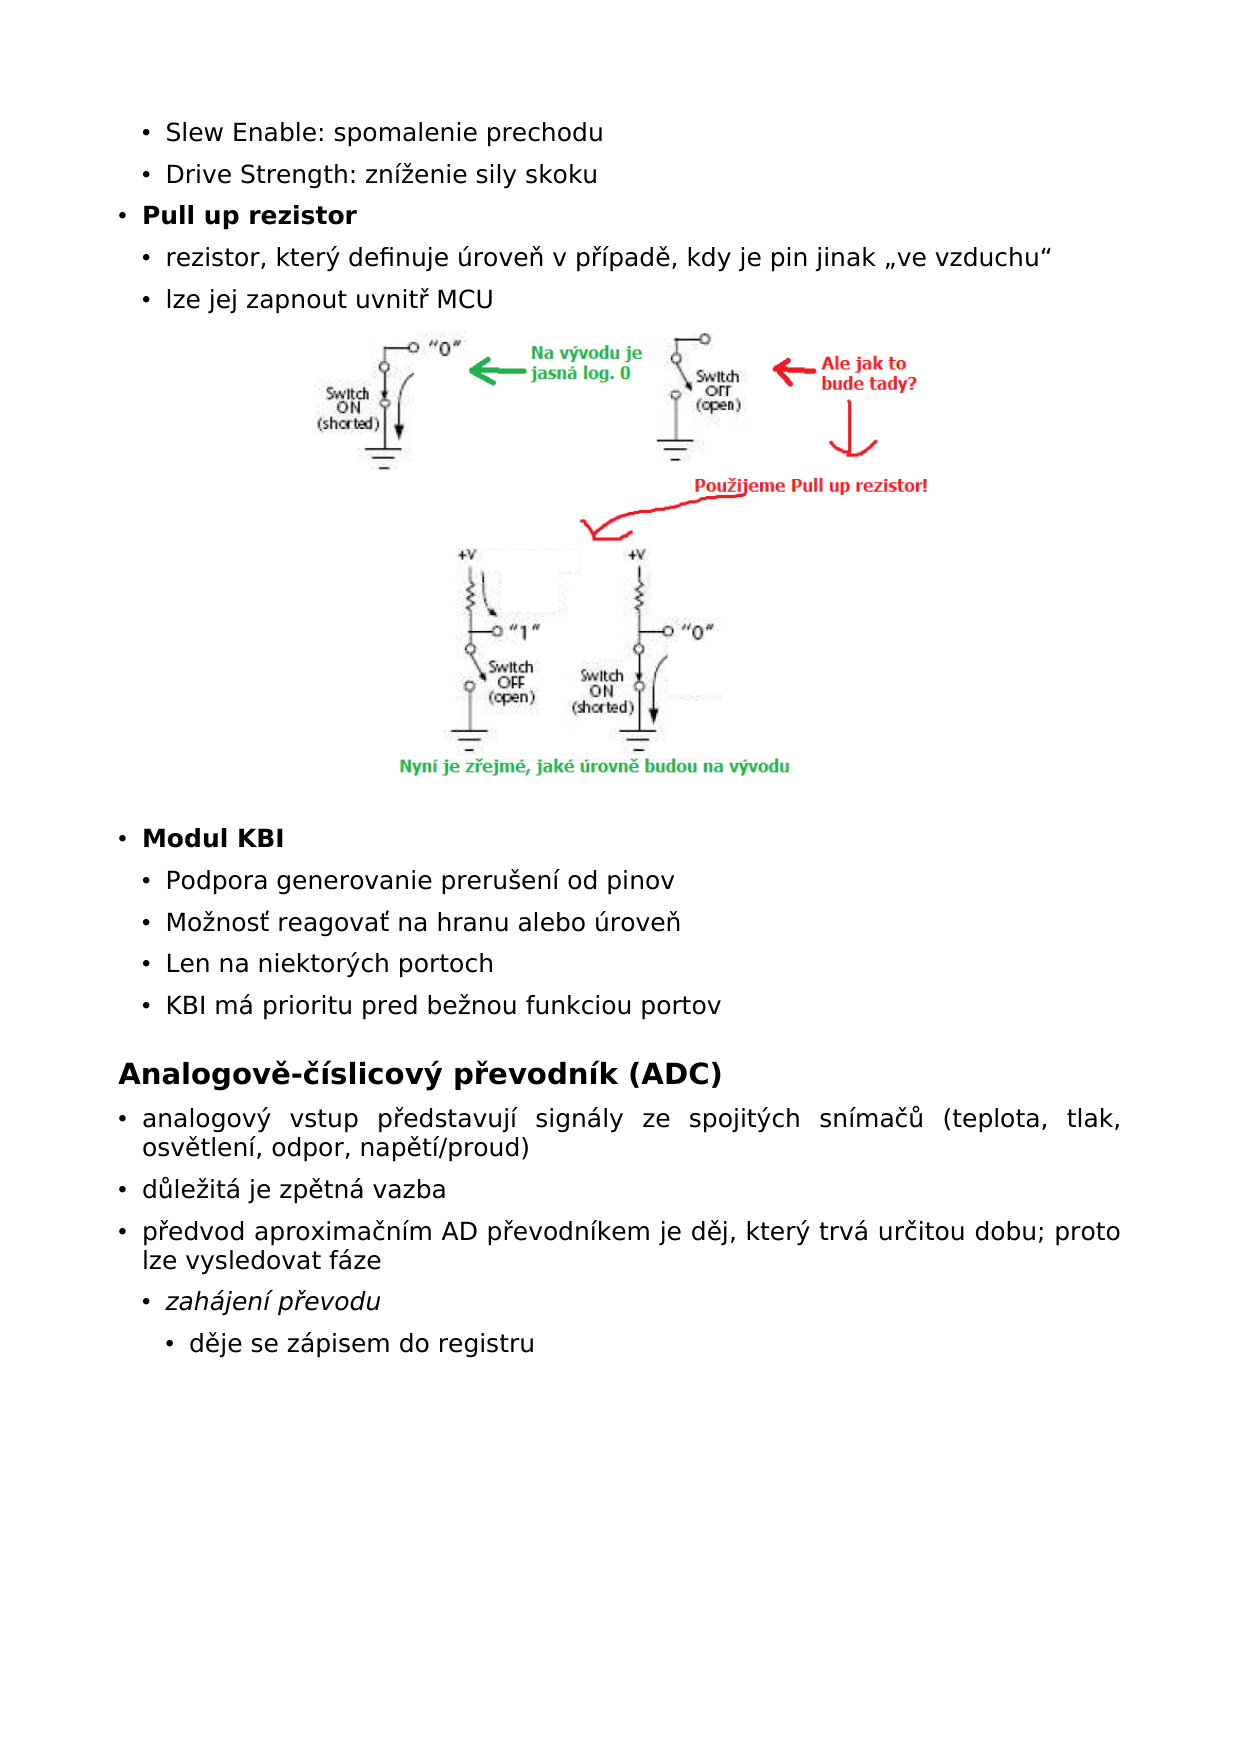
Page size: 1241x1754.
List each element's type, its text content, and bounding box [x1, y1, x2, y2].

list Drive Strength: zníženie sily skoku [142, 160, 1122, 189]
list Len na niektorých portoch [142, 949, 1122, 978]
list důležitá je zpětná vazba [118, 1175, 1122, 1204]
list Pull up rezistor [118, 201, 1122, 231]
list lze jej zapnout uvnitř MCU [142, 285, 1122, 314]
list Možnosť reagovať na hranu alebo úroveň [142, 908, 1122, 937]
subtitle Analogově-číslicový převodník (ADC) [118, 1058, 1122, 1092]
list analogový vstup představují signály ze spojitých snímačů (teplota, tlak, osvětlení, odpor, napětí/proud) [118, 1104, 1122, 1162]
list Podpora generovanie prerušení od pinov [142, 866, 1122, 895]
list KBI má prioritu pred bežnou funkciou portov [142, 991, 1122, 1020]
list Modul KBI [118, 824, 1122, 853]
list rezistor, který definuje úroveň v případě, kdy je pin jinak „ve vzduchu“ [142, 243, 1122, 272]
picture [307, 326, 933, 783]
list děje se zápisem do registru [165, 1329, 1122, 1358]
list zahájení převodu [142, 1287, 1122, 1317]
list Slew Enable: spomalenie prechodu [142, 118, 1122, 147]
list předvod aproximačním AD převodníkem je děj, který trvá určitou dobu; proto lze vysledovat fáze [118, 1217, 1122, 1275]
